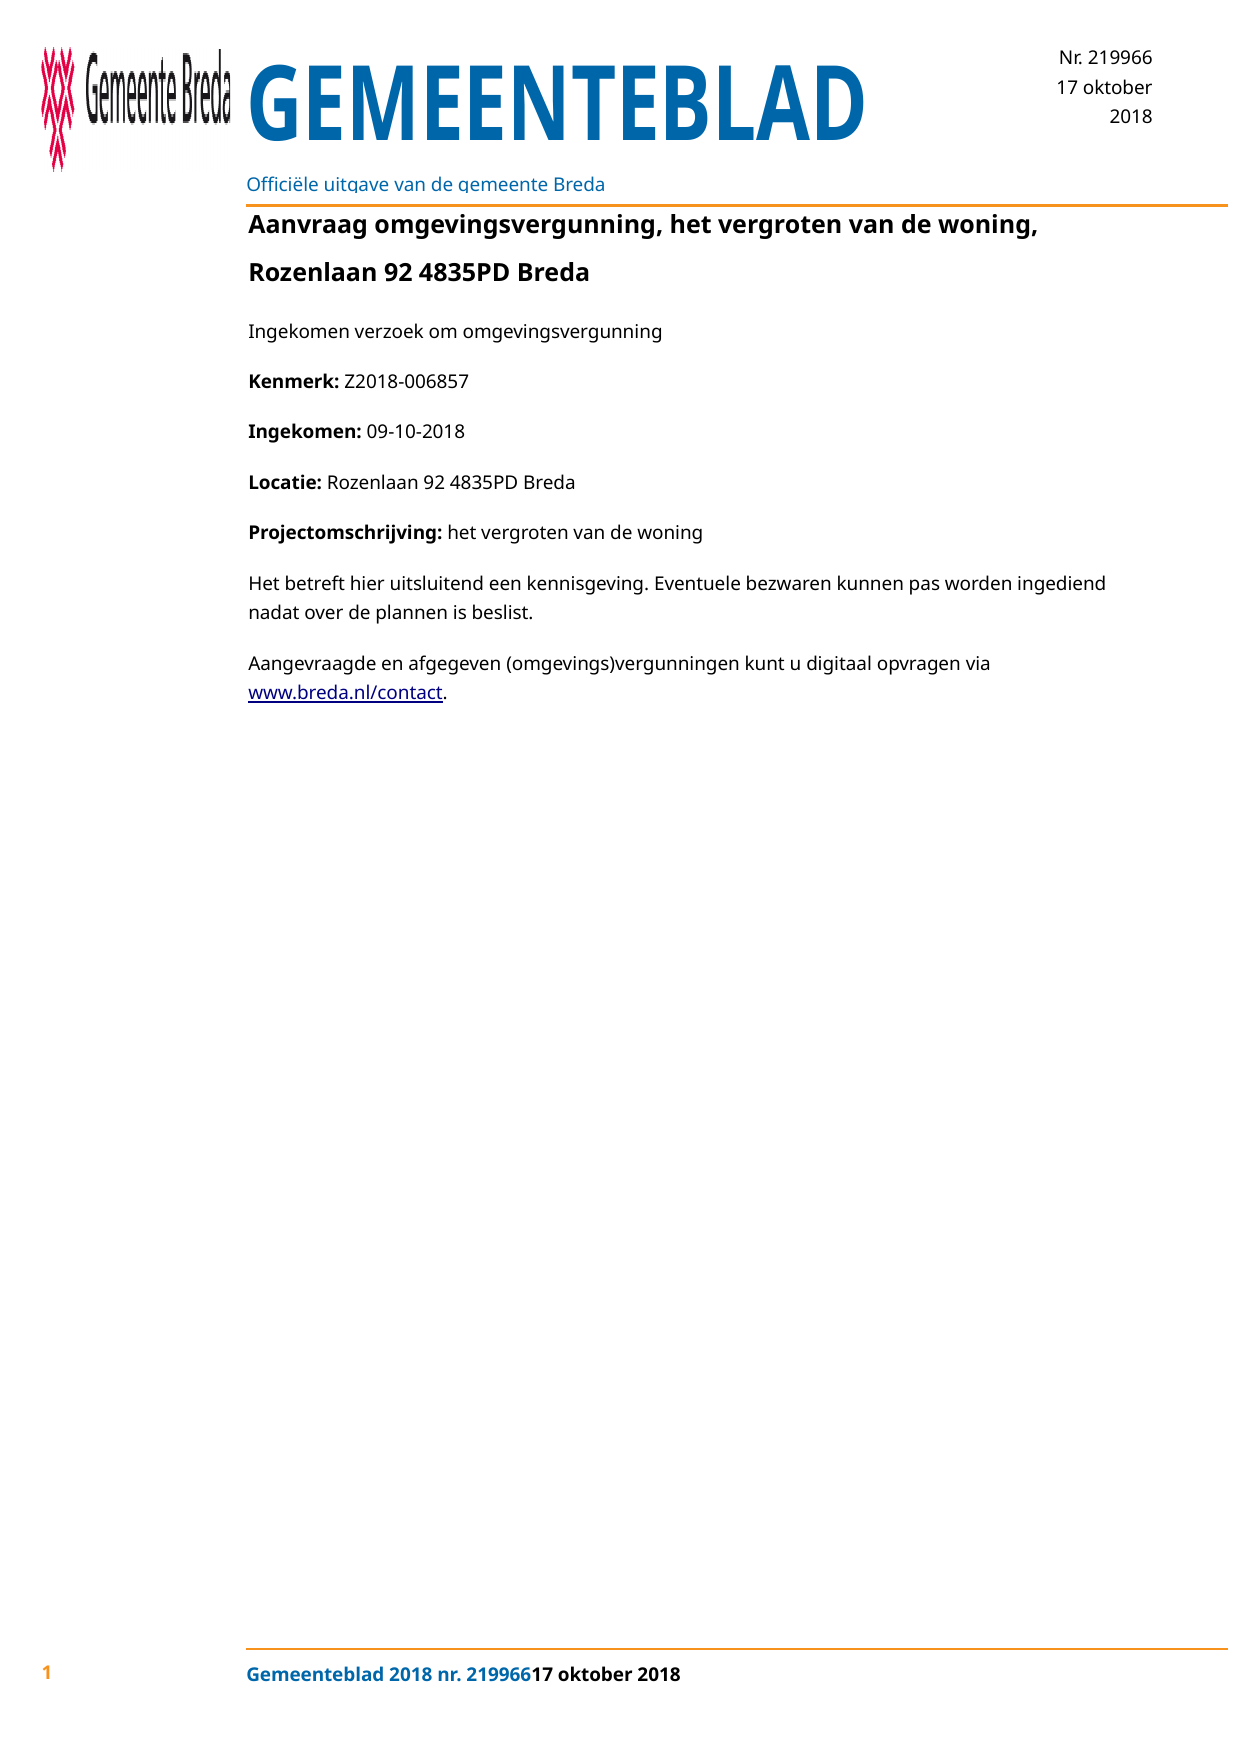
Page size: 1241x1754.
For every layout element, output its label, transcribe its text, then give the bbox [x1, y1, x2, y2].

text Ingekomen verzoek om omgevingsvergunning [248, 318, 1152, 344]
text Aanvraag omgevingsvergunning, het vergroten van de woning, Rozenlaan 92 4835PD Breda [248, 207, 1152, 288]
picture [41, 47, 231, 172]
text Het betreft hier uitsluitend een kennisgeving. Eventuele bezwaren kunnen pas worden ingediend nadat over de plannen is beslist. [248, 570, 1152, 625]
text Ingekomen: 09-10-2018 [248, 419, 1152, 444]
text Projectomschrijving: het vergroten van de woning [248, 519, 1152, 545]
text Aangevraagde en afgegeven (omgevings)vergunningen kunt u digitaal opvragen via www.breda.nl/contact. [248, 650, 1152, 705]
text Kenmerk: Z2018-006857 [248, 368, 1152, 394]
text Locatie: Rozenlaan 92 4835PD Breda [248, 469, 1152, 495]
